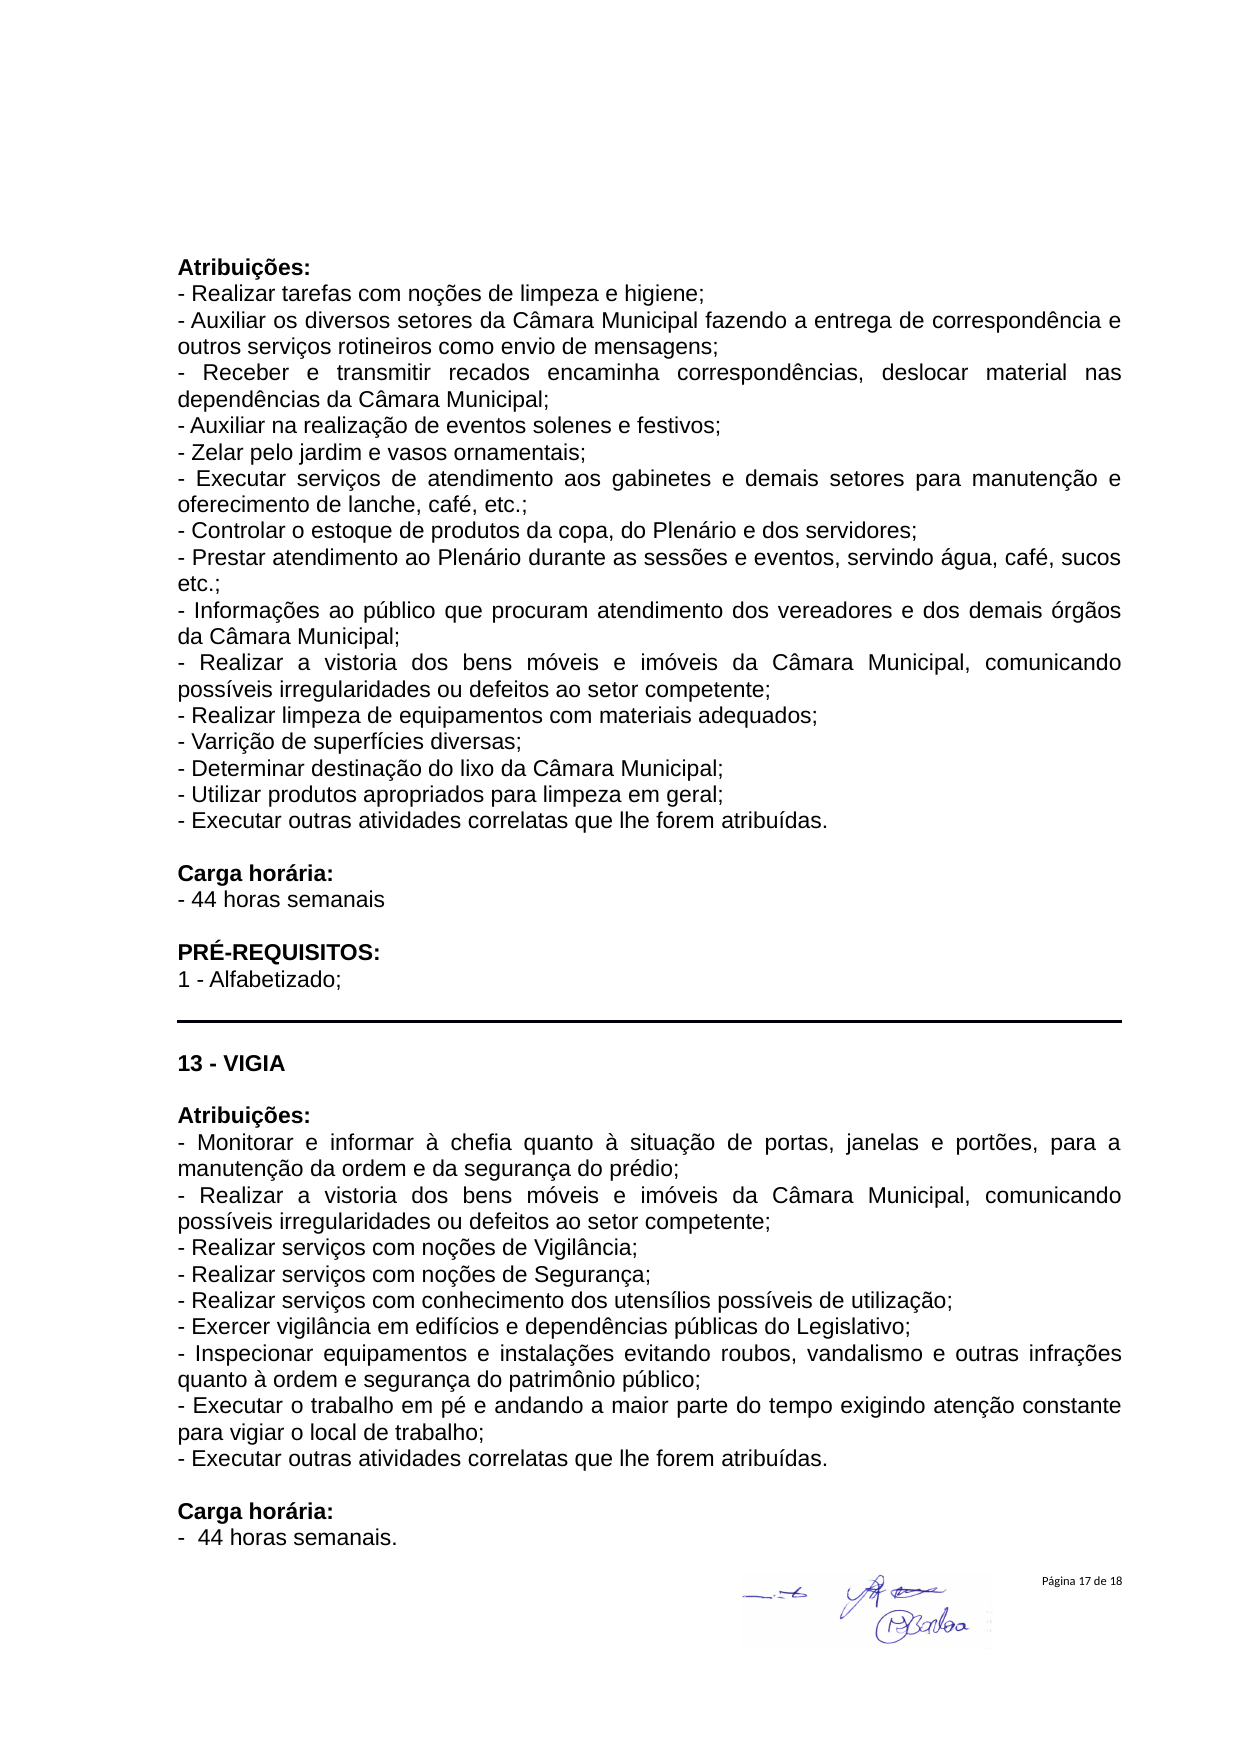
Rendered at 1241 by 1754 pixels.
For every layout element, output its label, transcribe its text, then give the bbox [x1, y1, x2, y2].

text - Prestar atendimento ao Plenário durante as sessões e eventos, servindo água, café, sucos etc.; [177, 544, 1122, 597]
picture [741, 1573, 993, 1650]
text - 44 horas semanais [177, 886, 1122, 913]
text - Executar serviços de atendimento aos gabinetes e demais setores para manutenção e oferecimento de lanche, café, etc.; [177, 465, 1122, 517]
text - Inspecionar equipamentos e instalações evitando roubos, vandalismo e outras infrações quanto à ordem e segurança do patrimônio público; [177, 1340, 1122, 1392]
text - Realizar limpeza de equipamentos com materiais adequados; [177, 702, 1122, 728]
text - Realizar serviços com conhecimento dos utensílios possíveis de utilização; [177, 1287, 1122, 1313]
text - Exercer vigilância em edifícios e dependências públicas do Legislativo; [177, 1313, 1122, 1340]
text - Receber e transmitir recados encaminha correspondências, deslocar material nas dependências da Câmara Municipal; [177, 359, 1122, 412]
text - 44 horas semanais. [177, 1524, 1122, 1551]
text - Controlar o estoque de produtos da copa, do Plenário e dos servidores; [177, 517, 1122, 544]
text - Realizar serviços com noções de Segurança; [177, 1261, 1122, 1287]
text - Executar outras atividades correlatas que lhe forem atribuídas. [177, 807, 1122, 834]
text 13 - VIGIA [177, 1050, 1122, 1076]
text - Realizar a vistoria dos bens móveis e imóveis da Câmara Municipal, comunicando possíveis irregularidades ou defeitos ao setor competente; [177, 1182, 1122, 1234]
text - Utilizar produtos apropriados para limpeza em geral; [177, 781, 1122, 807]
text - Realizar serviços com noções de Vigilância; [177, 1234, 1122, 1261]
text - Zelar pelo jardim e vasos ornamentais; [177, 438, 1122, 465]
text - Varrição de superfícies diversas; [177, 728, 1122, 755]
text - Monitorar e informar à chefia quanto à situação de portas, janelas e portões, para a manutenção da ordem e da segurança do prédio; [177, 1129, 1122, 1182]
text PRÉ-REQUISITOS: [177, 939, 1122, 966]
text 1 - Alfabetizado; [177, 966, 1122, 992]
text - Executar outras atividades correlatas que lhe forem atribuídas. [177, 1445, 1122, 1471]
text Atribuições: [177, 1102, 1122, 1129]
text Carga horária: [177, 860, 1122, 886]
text - Informações ao público que procuram atendimento dos vereadores e dos demais órgãos da Câmara Municipal; [177, 597, 1122, 649]
text - Auxiliar os diversos setores da Câmara Municipal fazendo a entrega de correspondência e outros serviços rotineiros como envio de mensagens; [177, 307, 1122, 359]
text - Realizar a vistoria dos bens móveis e imóveis da Câmara Municipal, comunicando possíveis irregularidades ou defeitos ao setor competente; [177, 649, 1122, 702]
text - Realizar tarefas com noções de limpeza e higiene; [177, 280, 1122, 307]
text - Auxiliar na realização de eventos solenes e festivos; [177, 412, 1122, 438]
text - Executar o trabalho em pé e andando a maior parte do tempo exigindo atenção constante para vigiar o local de trabalho; [177, 1392, 1122, 1445]
text - Determinar destinação do lixo da Câmara Municipal; [177, 755, 1122, 781]
text Atribuições: [177, 254, 1122, 280]
text Carga horária: [177, 1498, 1122, 1524]
